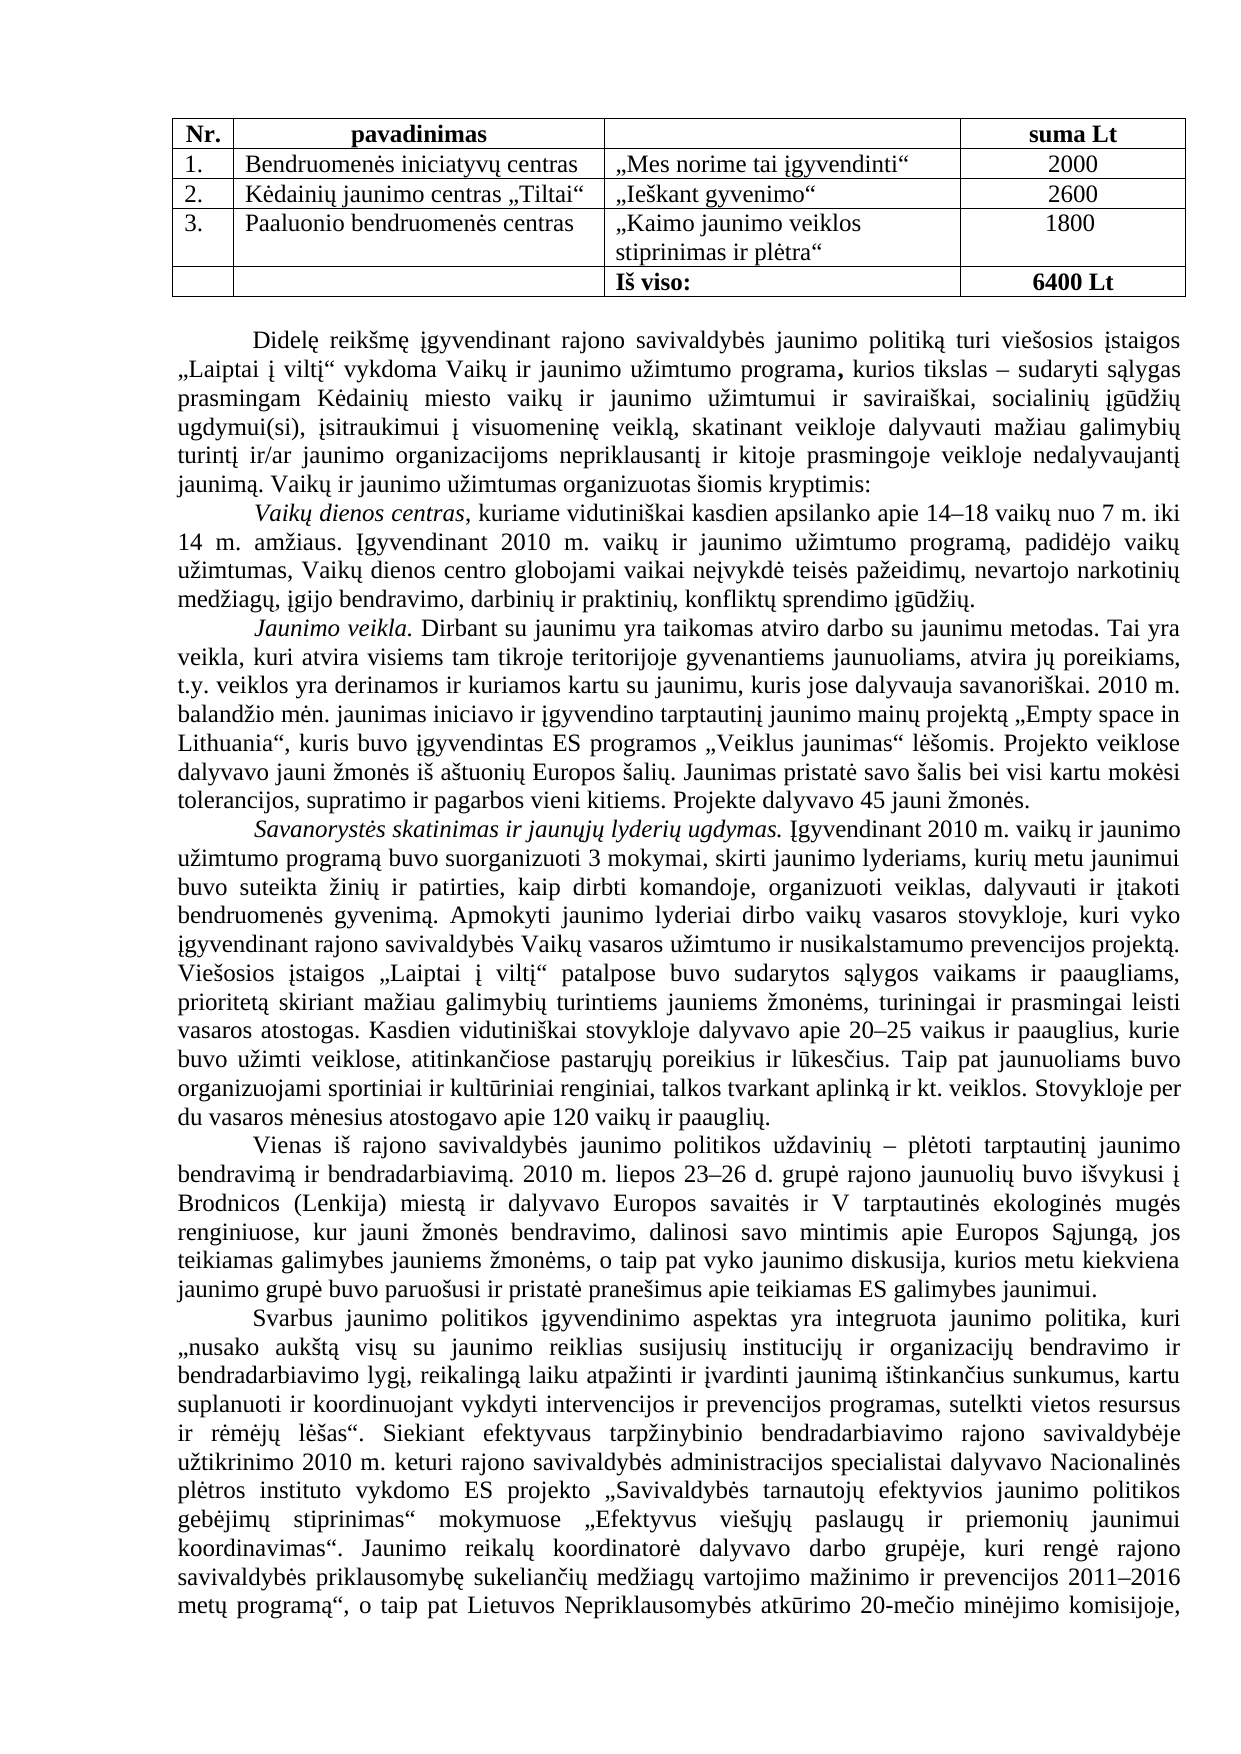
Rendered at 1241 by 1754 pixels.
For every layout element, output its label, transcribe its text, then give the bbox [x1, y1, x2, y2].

table_cell Bendruomenės iniciatyvų centras [234, 149, 604, 178]
text Vaikų dienos centras, kuriame vidutiniškai kasdien apsilanko apie 14–18 vaikų nuo 7 m. iki 14 m. amžiaus. Įgyvendinant 2010 m. vaikų ir jaunimo užimtumo programą, padidėjo vaikų užimtumas, Vaikų dienos centro globojami vaikai neįvykdė teisės pažeidimų, nevartojo narkotinių medžiagų, įgijo bendravimo, darbinių ir praktinių, konfliktų sprendimo įgūdžių. [177, 498, 1181, 613]
text Jaunimo veikla. Dirbant su jaunimu yra taikomas atviro darbo su jaunimu metodas. Tai yra veikla, kuri atvira visiems tam tikroje teritorijoje gyvenantiems jaunuoliams, atvira jų poreikiams, t.y. veiklos yra derinamos ir kuriamos kartu su jaunimu, kuris jose dalyvauja savanoriškai. 2010 m. balandžio mėn. jaunimas iniciavo ir įgyvendino tarptautinį jaunimo mainų projektą „Empty space in Lithuania“, kuris buvo įgyvendintas ES programos „Veiklus jaunimas“ lėšomis. Projekto veiklose dalyvavo jauni žmonės iš aštuonių Europos šalių. Jaunimas pristatė savo šalis bei visi kartu mokėsi tolerancijos, supratimo ir pagarbos vieni kitiems. Projekte dalyvavo 45 jauni žmonės. [177, 613, 1181, 814]
table_header pavadinimas [234, 119, 604, 148]
text Didelę reikšmę įgyvendinant rajono savivaldybės jaunimo politiką turi viešosios įstaigos „Laiptai į viltį“ vykdoma Vaikų ir jaunimo užimtumo programa, kurios tikslas – sudaryti sąlygas prasmingam Kėdainių miesto vaikų ir jaunimo užimtumui ir saviraiškai, socialinių įgūdžių ugdymui(si), įsitraukimui į visuomeninę veiklą, skatinant veikloje dalyvauti mažiau galimybių turintį ir/ar jaunimo organizacijoms nepriklausantį ir kitoje prasmingoje veikloje nedalyvaujantį jaunimą. Vaikų ir jaunimo užimtumas organizuotas šiomis kryptimis: [177, 326, 1181, 498]
table_header Nr. [173, 119, 233, 148]
table_header suma Lt [961, 119, 1185, 148]
table_cell „Ieškant gyvenimo“ [605, 179, 960, 207]
table_cell 1800 [961, 209, 1185, 266]
table_header [605, 119, 960, 148]
table_cell [234, 267, 604, 296]
table_cell 2. [173, 179, 233, 207]
text Savanorystės skatinimas ir jaunųjų lyderių ugdymas. Įgyvendinant 2010 m. vaikų ir jaunimo užimtumo programą buvo suorganizuoti 3 mokymai, skirti jaunimo lyderiams, kurių metu jaunimui buvo suteikta žinių ir patirties, kaip dirbti komandoje, organizuoti veiklas, dalyvauti ir įtakoti bendruomenės gyvenimą. Apmokyti jaunimo lyderiai dirbo vaikų vasaros stovykloje, kuri vyko įgyvendinant rajono savivaldybės Vaikų vasaros užimtumo ir nusikalstamumo prevencijos projektą. Viešosios įstaigos „Laiptai į viltį“ patalpose buvo sudarytos sąlygos vaikams ir paaugliams, prioritetą skiriant mažiau galimybių turintiems jauniems žmonėms, turiningai ir prasmingai leisti vasaros atostogas. Kasdien vidutiniškai stovykloje dalyvavo apie 20–25 vaikus ir paauglius, kurie buvo užimti veiklose, atitinkančiose pastarųjų poreikius ir lūkesčius. Taip pat jaunuoliams buvo organizuojami sportiniai ir kultūriniai renginiai, talkos tvarkant aplinką ir kt. veiklos. Stovykloje per du vasaros mėnesius atostogavo apie 120 vaikų ir paauglių. [177, 814, 1181, 1131]
table_cell „Kaimo jaunimo veiklos stiprinimas ir plėtra“ [605, 209, 960, 266]
table_cell 2000 [961, 149, 1185, 178]
text Svarbus jaunimo politikos įgyvendinimo aspektas yra integruota jaunimo politika, kuri „nusako aukštą visų su jaunimo reiklias susijusių institucijų ir organizacijų bendravimo ir bendradarbiavimo lygį, reikalingą laiku atpažinti ir įvardinti jaunimą ištinkančius sunkumus, kartu suplanuoti ir koordinuojant vykdyti intervencijos ir prevencijos programas, sutelkti vietos resursus ir rėmėjų lėšas“. Siekiant efektyvaus tarpžinybinio bendradarbiavimo rajono savivaldybėje užtikrinimo 2010 m. keturi rajono savivaldybės administracijos specialistai dalyvavo Nacionalinės plėtros instituto vykdomo ES projekto „Savivaldybės tarnautojų efektyvios jaunimo politikos gebėjimų stiprinimas“ mokymuose „Efektyvus viešųjų paslaugų ir priemonių jaunimui koordinavimas“. Jaunimo reikalų koordinatorė dalyvavo darbo grupėje, kuri rengė rajono savivaldybės priklausomybę sukeliančių medžiagų vartojimo mažinimo ir prevencijos 2011–2016 metų programą“, o taip pat Lietuvos Nepriklausomybės atkūrimo 20-mečio minėjimo komisijoje, [177, 1303, 1181, 1619]
table_cell 1. [173, 149, 233, 178]
table_cell [173, 267, 233, 296]
table_cell Kėdainių jaunimo centras „Tiltai“ [234, 179, 604, 207]
table_cell 3. [173, 209, 233, 266]
table_cell 2600 [961, 179, 1185, 207]
text Vienas iš rajono savivaldybės jaunimo politikos uždavinių – plėtoti tarptautinį jaunimo bendravimą ir bendradarbiavimą. 2010 m. liepos 23–26 d. grupė rajono jaunuolių buvo išvykusi į Brodnicos (Lenkija) miestą ir dalyvavo Europos savaitės ir V tarptautinės ekologinės mugės renginiuose, kur jauni žmonės bendravimo, dalinosi savo mintimis apie Europos Sąjungą, jos teikiamas galimybes jauniems žmonėms, o taip pat vyko jaunimo diskusija, kurios metu kiekviena jaunimo grupė buvo paruošusi ir pristatė pranešimus apie teikiamas ES galimybes jaunimui. [177, 1131, 1181, 1303]
table_cell 6400 Lt [961, 267, 1185, 296]
table_cell Paaluonio bendruomenės centras [234, 209, 604, 266]
table_cell Iš viso: [605, 267, 960, 296]
table_cell „Mes norime tai įgyvendinti“ [605, 149, 960, 178]
